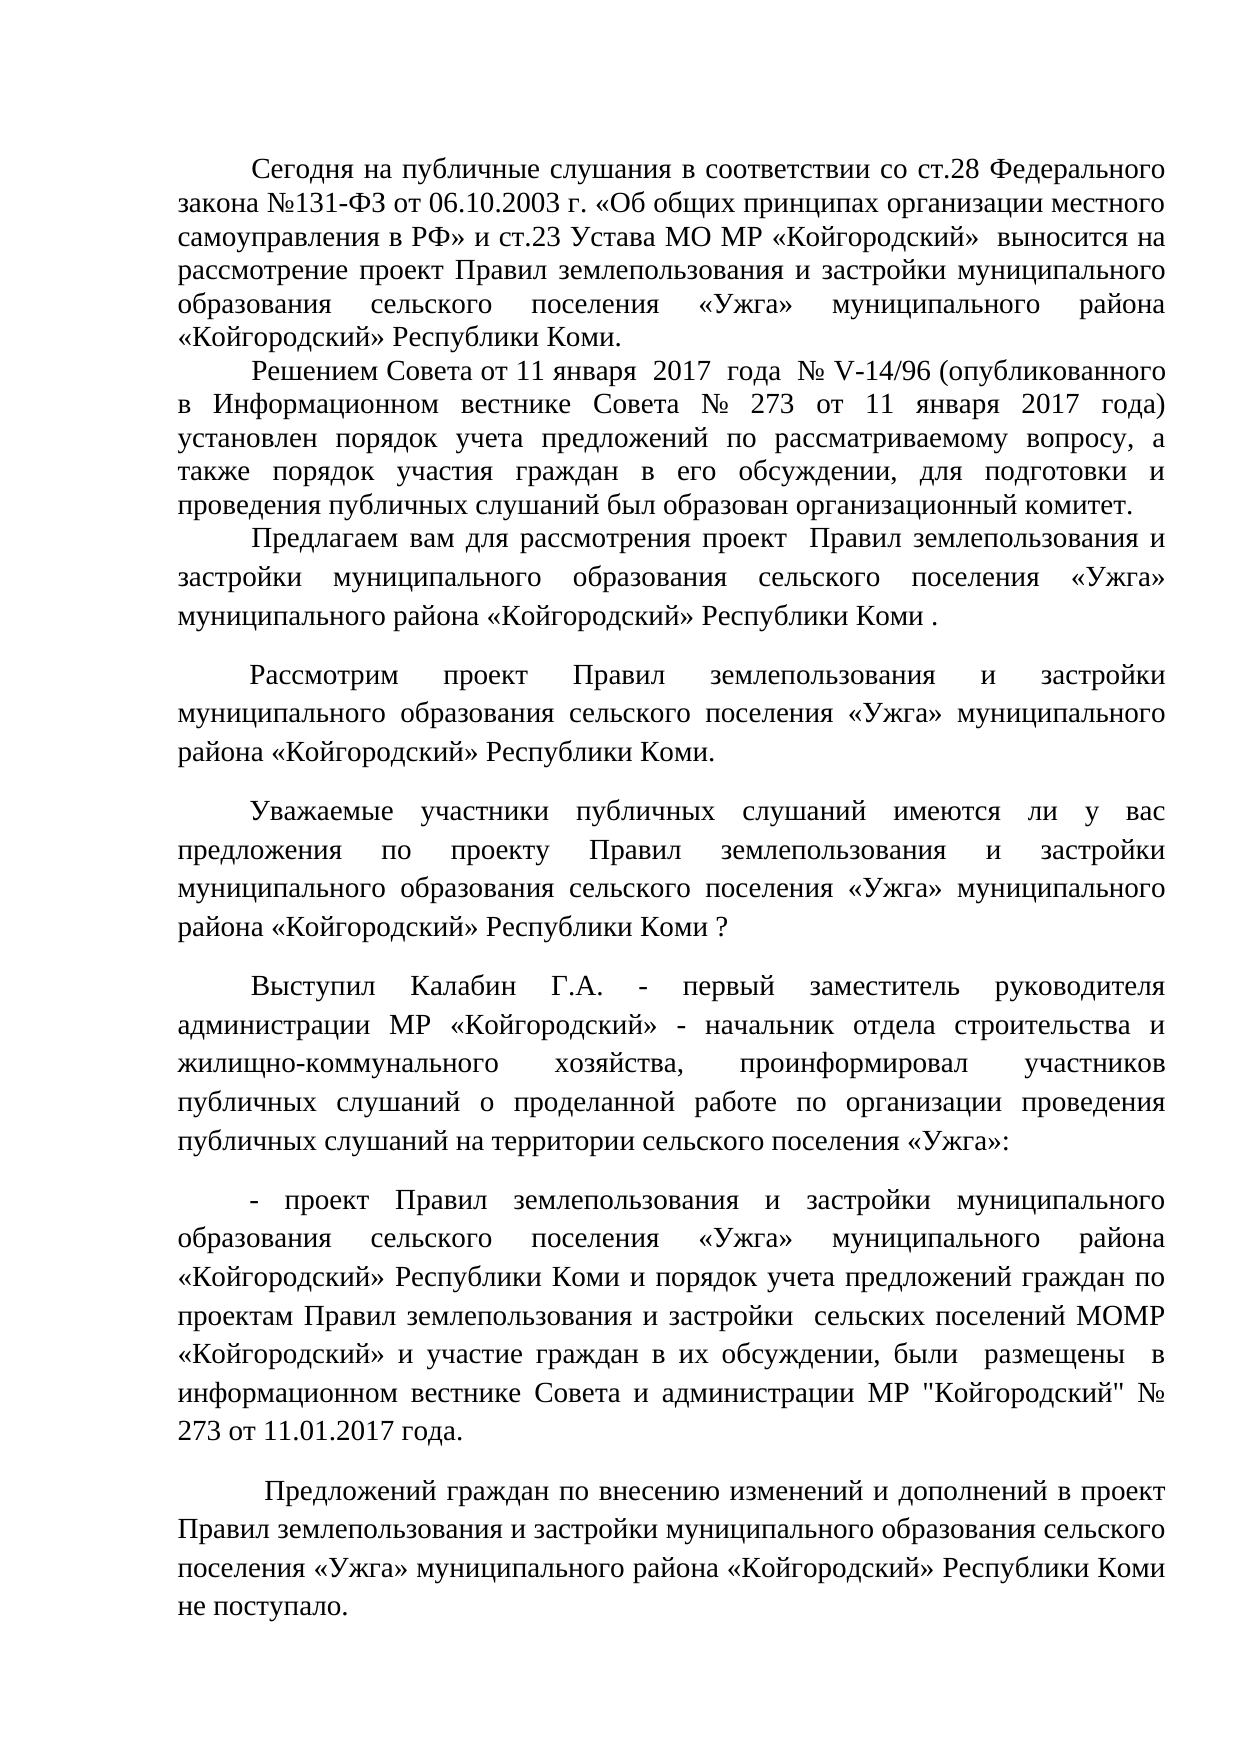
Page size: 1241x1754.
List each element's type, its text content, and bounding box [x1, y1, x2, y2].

text Предложений граждан по внесению изменений и дополнений в проект Правил землепользования и застройки муниципального образования сельского поселения «Ужга» муниципального района «Койгородский» Республики Коми не поступало. [177, 1473, 1166, 1622]
text - проект Правил землепользования и застройки муниципального образования сельского поселения «Ужга» муниципального района «Койгородский» Республики Коми и порядок учета предложений граждан по проектам Правил землепользования и застройки сельских поселений МОМР «Койгородский» и участие граждан в их обсуждении, были размещены в информационном вестнике Совета и администрации МР "Койгородский" № 273 от 11.01.2017 года. [177, 1182, 1166, 1447]
text Рассмотрим проект Правил землепользования и застройки муниципального образования сельского поселения «Ужга» муниципального района «Койгородский» Республики Коми. [177, 657, 1166, 768]
text Предлагаем вам для рассмотрения проект Правил землепользования и застройки муниципального образования сельского поселения «Ужга» муниципального района «Койгородский» Республики Коми . [177, 521, 1166, 631]
text Выступил Калабин Г.А. - первый заместитель руководителя администрации МР «Койгородский» - начальник отдела строительства и жилищно-коммунального хозяйства, проинформировал участников публичных слушаний о проделанной работе по организации проведения публичных слушаний на территории сельского поселения «Ужга»: [177, 968, 1166, 1156]
text Сегодня на публичные слушания в соответствии со ст.28 Федерального закона №131-ФЗ от 06.10.2003 г. «Об общих принципах организации местного самоуправления в РФ» и ст.23 Устава МО МР «Койгородский» выносится на рассмотрение проект Правил землепользования и застройки муниципального образования сельского поселения «Ужга» муниципального района «Койгородский» Республики Коми. [177, 152, 1166, 353]
text Уважаемые участники публичных слушаний имеются ли у вас предложения по проекту Правил землепользования и застройки муниципального образования сельского поселения «Ужга» муниципального района «Койгородский» Республики Коми ? [177, 793, 1166, 943]
text Решением Совета от 11 января 2017 года № V-14/96 (опубликованного в Информационном вестнике Совета № 273 от 11 января 2017 года) установлен порядок учета предложений по рассматриваемому вопросу, а также порядок участия граждан в его обсуждении, для подготовки и проведения публичных слушаний был образован организационный комитет. [177, 353, 1166, 521]
